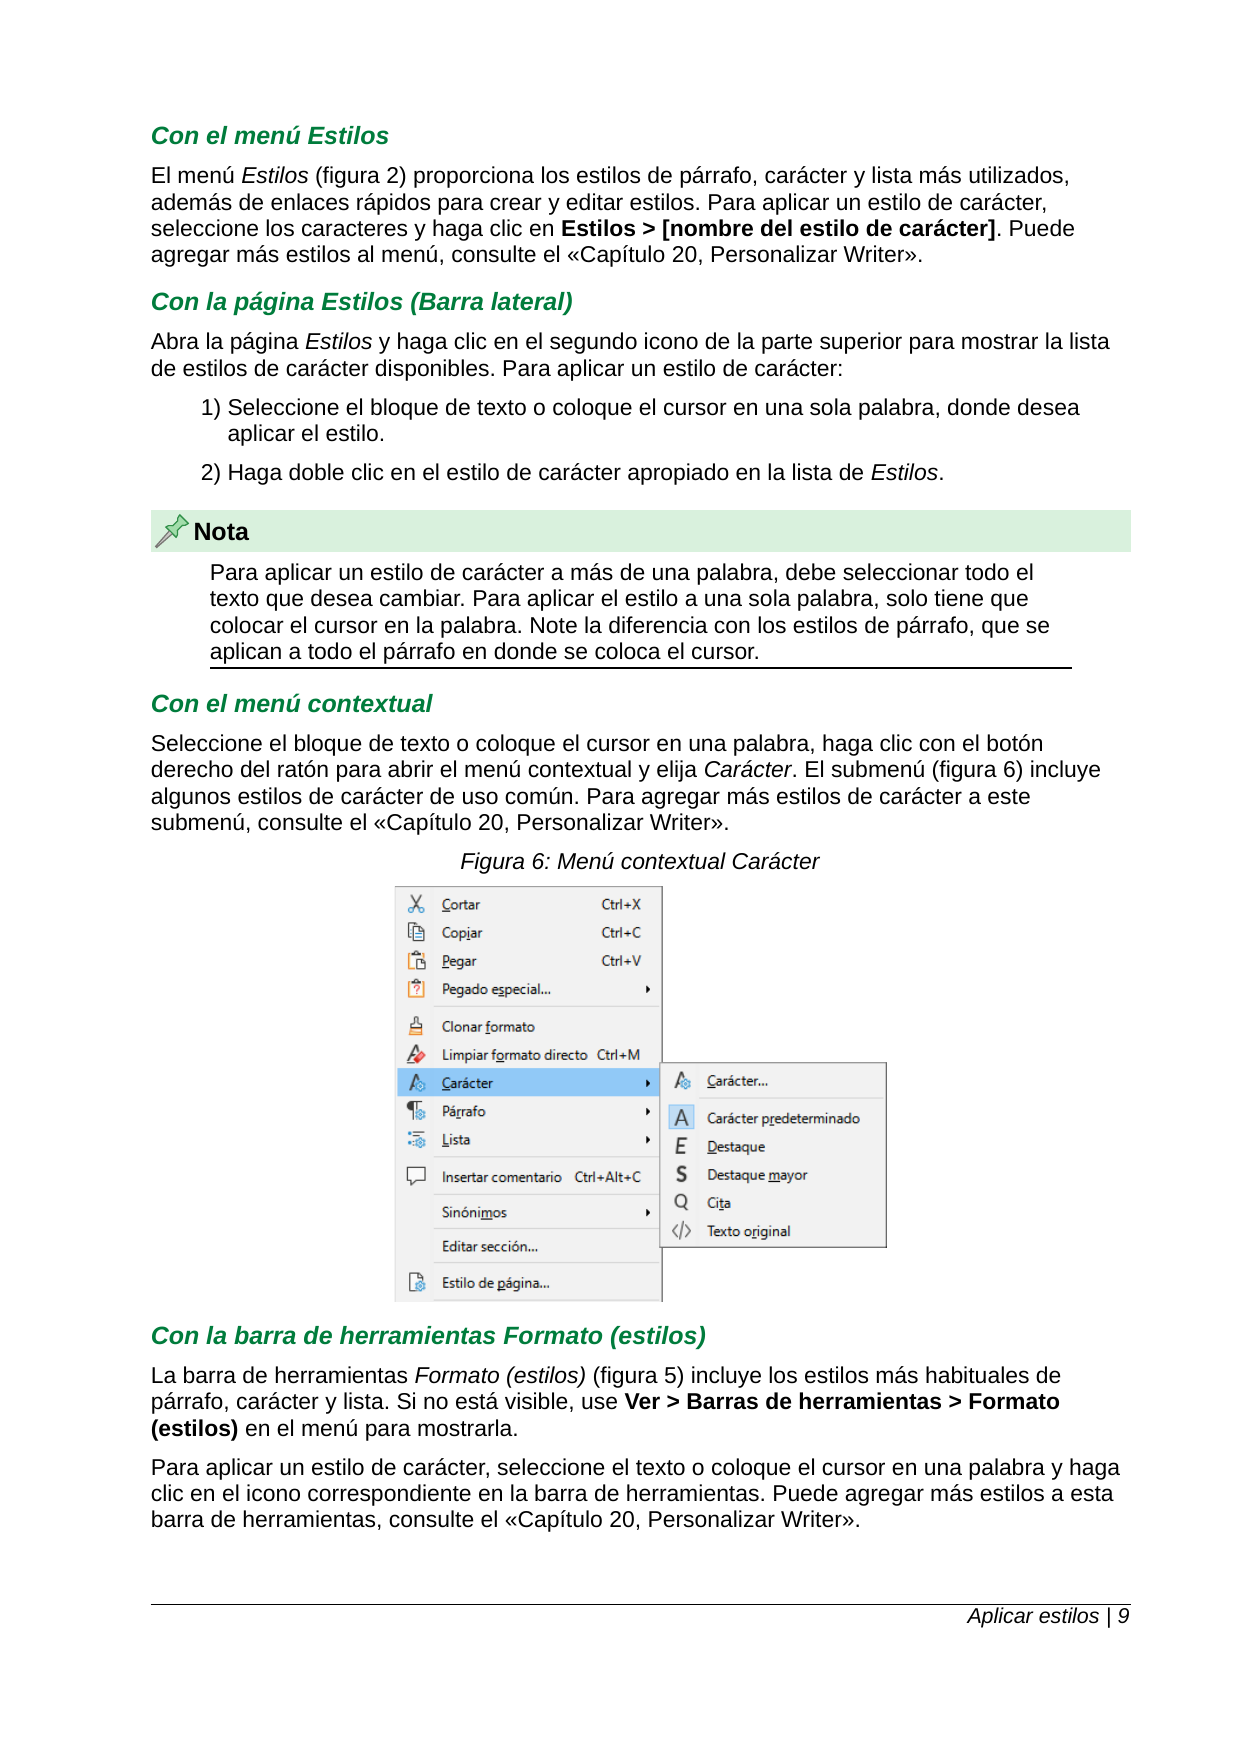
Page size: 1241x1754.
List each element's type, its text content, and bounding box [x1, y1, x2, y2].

text Para aplicar un estilo de carácter, seleccione el texto o coloque el cursor en una palabra y haga clic en el icono correspondiente en la barra de herramientas. Puede agregar más estilos a esta barra de herramientas, consulte el «Capítulo 20, Personalizar Writer». [151, 1453, 1131, 1532]
subtitle Nota [193, 510, 1131, 552]
text Figura 6: Menú contextual Carácter [395, 848, 887, 874]
list Abra la página Estilos y haga clic en el segundo icono de la parte superior para mostrar la lista de estilos de carácter disponibles. Para aplicar un estilo de carácter: [151, 328, 1131, 381]
subtitle Con la página Estilos (Barra lateral) [151, 287, 1131, 316]
picture [394, 886, 887, 1302]
subtitle Con el menú Estilos [151, 121, 1131, 150]
subtitle Con el menú contextual [151, 689, 1131, 718]
text Seleccione el bloque de texto o coloque el cursor en una palabra, haga clic con el botón derecho del ratón para abrir el menú contextual y elija Carácter. El submenú (figura 6) incluye algunos estilos de carácter de uso común. Para agregar más estilos de carácter a este submenú, consulte el «Capítulo 20, Personalizar Writer». [151, 730, 1131, 835]
subtitle Con la barra de herramientas Formato (estilos) [151, 1321, 1131, 1349]
text La barra de herramientas Formato (estilos) (figura 5) incluye los estilos más habituales de párrafo, carácter y lista. Si no está visible, use Ver > Barras de herramientas > Formato (estilos) en el menú para mostrarla. [151, 1362, 1131, 1441]
list Haga doble clic en el estilo de carácter apropiado en la lista de Estilos. [227, 459, 1131, 485]
list Seleccione el bloque de texto o coloque el cursor en una sola palabra, donde desea aplicar el estilo. [227, 393, 1131, 446]
text Para aplicar un estilo de carácter a más de una palabra, debe seleccionar todo el texto que desea cambiar. Para aplicar el estilo a una sola palabra, solo tiene que colocar el cursor en la palabra. Note la diferencia con los estilos de párrafo, que se aplican a todo el párrafo en donde se coloca el cursor. [209, 559, 1072, 669]
text El menú Estilos (figura 2) proporciona los estilos de párrafo, carácter y lista más utilizados, además de enlaces rápidos para crear y editar estilos. Para aplicar un estilo de carácter, seleccione los caracteres y haga clic en Estilos > [nombre del estilo de carácter]. Puede agregar más estilos al menú, consulte el «Capítulo 20, Personalizar Writer». [151, 162, 1131, 268]
